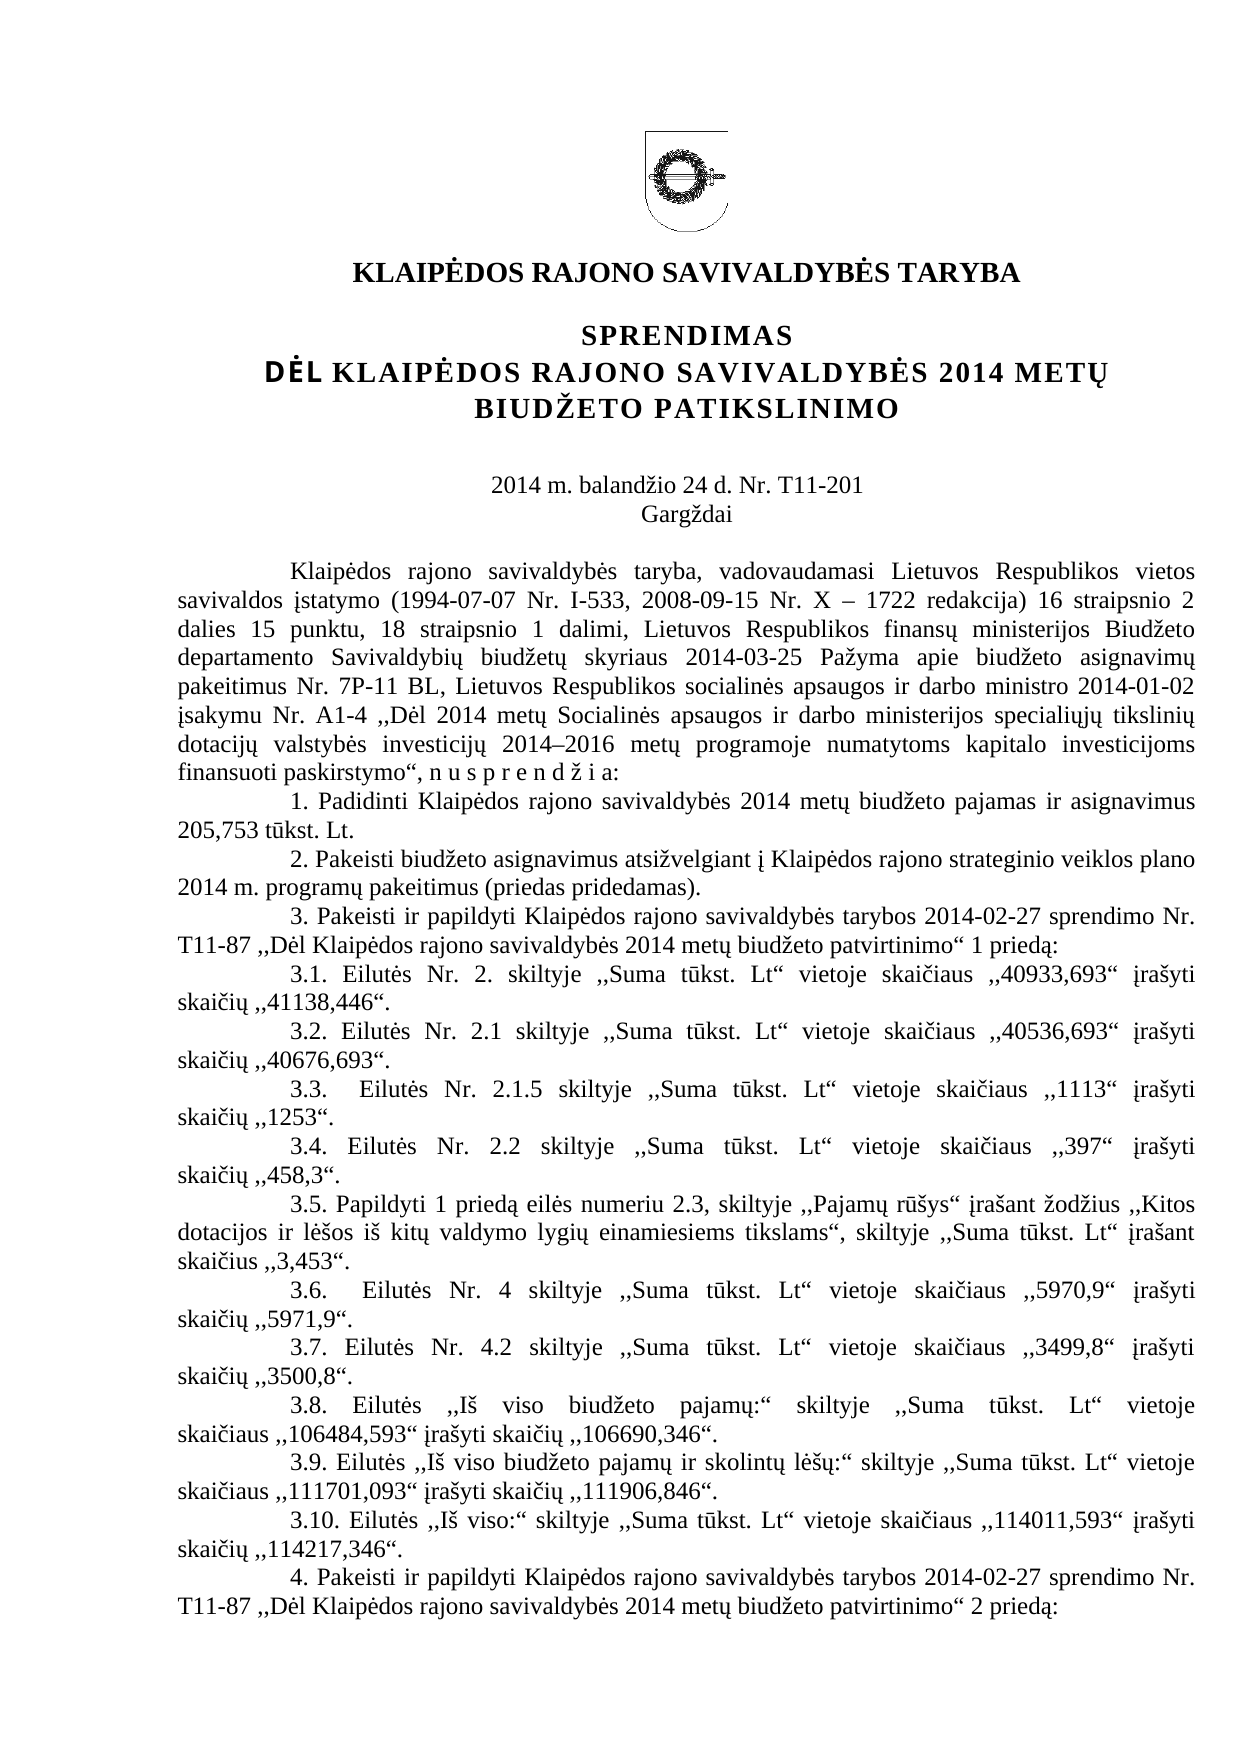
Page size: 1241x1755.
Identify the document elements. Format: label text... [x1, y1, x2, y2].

text 3.4. Eilutės Nr. 2.2 skiltyje ,,Suma tūkst. Lt“ vietoje skaičiaus ,,397“ įrašyti skaičių ,,458,3“. [177, 1131, 1196, 1189]
text 3.2. Eilutės Nr. 2.1 skiltyje ,,Suma tūkst. Lt“ vietoje skaičiaus ,,40536,693“ įrašyti skaičių ,,40676,693“. [177, 1016, 1196, 1074]
text 3.5. Papildyti 1 priedą eilės numeriu 2.3, skiltyje ,,Pajamų rūšys“ įrašant žodžius ,,Kitos dotacijos ir lėšos iš kitų valdymo lygių einamiesiems tikslams“, skiltyje ,,Suma tūkst. Lt“ įrašant skaičius ,,3,453“. [177, 1189, 1196, 1275]
text 3.1. Eilutės Nr. 2. skiltyje ,,Suma tūkst. Lt“ vietoje skaičiaus ,,40933,693“ įrašyti skaičių ,,41138,446“. [177, 959, 1196, 1016]
text 3.6. Eilutės Nr. 4 skiltyje ,,Suma tūkst. Lt“ vietoje skaičiaus ,,5970,9“ įrašyti skaičių ,,5971,9“. [177, 1275, 1196, 1332]
text 3. Pakeisti ir papildyti Klaipėdos rajono savivaldybės tarybos 2014-02-27 sprendimo Nr. T11-87 ,,Dėl Klaipėdos rajono savivaldybės 2014 metų biudžeto patvirtinimo“ 1 priedą: [177, 901, 1196, 959]
text 1. Padidinti Klaipėdos rajono savivaldybės 2014 metų biudžeto pajamas ir asignavimus 205,753 tūkst. Lt. [177, 786, 1196, 844]
text 3.8. Eilutės ,,Iš viso biudžeto pajamų:“ skiltyje ,,Suma tūkst. Lt“ vietoje skaičiaus ,,106484,593“ įrašyti skaičių ,,106690,346“. [177, 1390, 1196, 1447]
text 4. Pakeisti ir papildyti Klaipėdos rajono savivaldybės tarybos 2014-02-27 sprendimo Nr. T11-87 ,,Dėl Klaipėdos rajono savivaldybės 2014 metų biudžeto patvirtinimo“ 2 priedą: [177, 1562, 1196, 1620]
text DĖL KLAIPĖDOS RAJONO SAVIVALDYBĖS 2014 METŲ BIUDŽETO PATikslinimo [177, 351, 1196, 424]
text 3.9. Eilutės ,,Iš viso biudžeto pajamų ir skolintų lėšų:“ skiltyje ,,Suma tūkst. Lt“ vietoje skaičiaus ,,111701,093“ įrašyti skaičių ,,111906,846“. [177, 1447, 1196, 1505]
text 3.10. Eilutės ,,Iš viso:“ skiltyje ,,Suma tūkst. Lt“ vietoje skaičiaus ,,114011,593“ įrašyti skaičių ,,114217,346“. [177, 1505, 1196, 1562]
text 3.3. Eilutės Nr. 2.1.5 skiltyje ,,Suma tūkst. Lt“ vietoje skaičiaus ,,1113“ įrašyti skaičių ,,1253“. [177, 1074, 1196, 1131]
text SPRENDIMAS [177, 318, 1196, 351]
text Klaipėdos rajono savivaldybės taryba, vadovaudamasi Lietuvos Respublikos vietos savivaldos įstatymo (1994-07-07 Nr. I-533, 2008-09-15 Nr. X – 1722 redakcija) 16 straipsnio 2 dalies 15 punktu, 18 straipsnio 1 dalimi, Lietuvos Respublikos finansų ministerijos Biudžeto departamento Savivaldybių biudžetų skyriaus 2014-03-25 Pažyma apie biudžeto asignavimų pakeitimus Nr. 7P-11 BL, Lietuvos Respublikos socialinės apsaugos ir darbo ministro 2014-01-02 įsakymu Nr. A1-4 ,,Dėl 2014 metų Socialinės apsaugos ir darbo ministerijos specialiųjų tikslinių dotacijų valstybės investicijų 2014–2016 metų programoje numatytoms kapitalo investicijoms finansuoti paskirstymo“, n u s p r e n d ž i a: [177, 556, 1196, 786]
text 2. Pakeisti biudžeto asignavimus atsižvelgiant į Klaipėdos rajono strateginio veiklos plano 2014 m. programų pakeitimus (priedas pridedamas). [177, 844, 1196, 901]
text 3.7. Eilutės Nr. 4.2 skiltyje ,,Suma tūkst. Lt“ vietoje skaičiaus ,,3499,8“ įrašyti skaičių ,,3500,8“. [177, 1332, 1196, 1390]
text KLAIPĖDOS RAJONO savivaldybės taryba [177, 255, 1196, 289]
text 2014 m. balandžio 24 d. Nr. T11-201 Gargždai [177, 470, 1196, 527]
